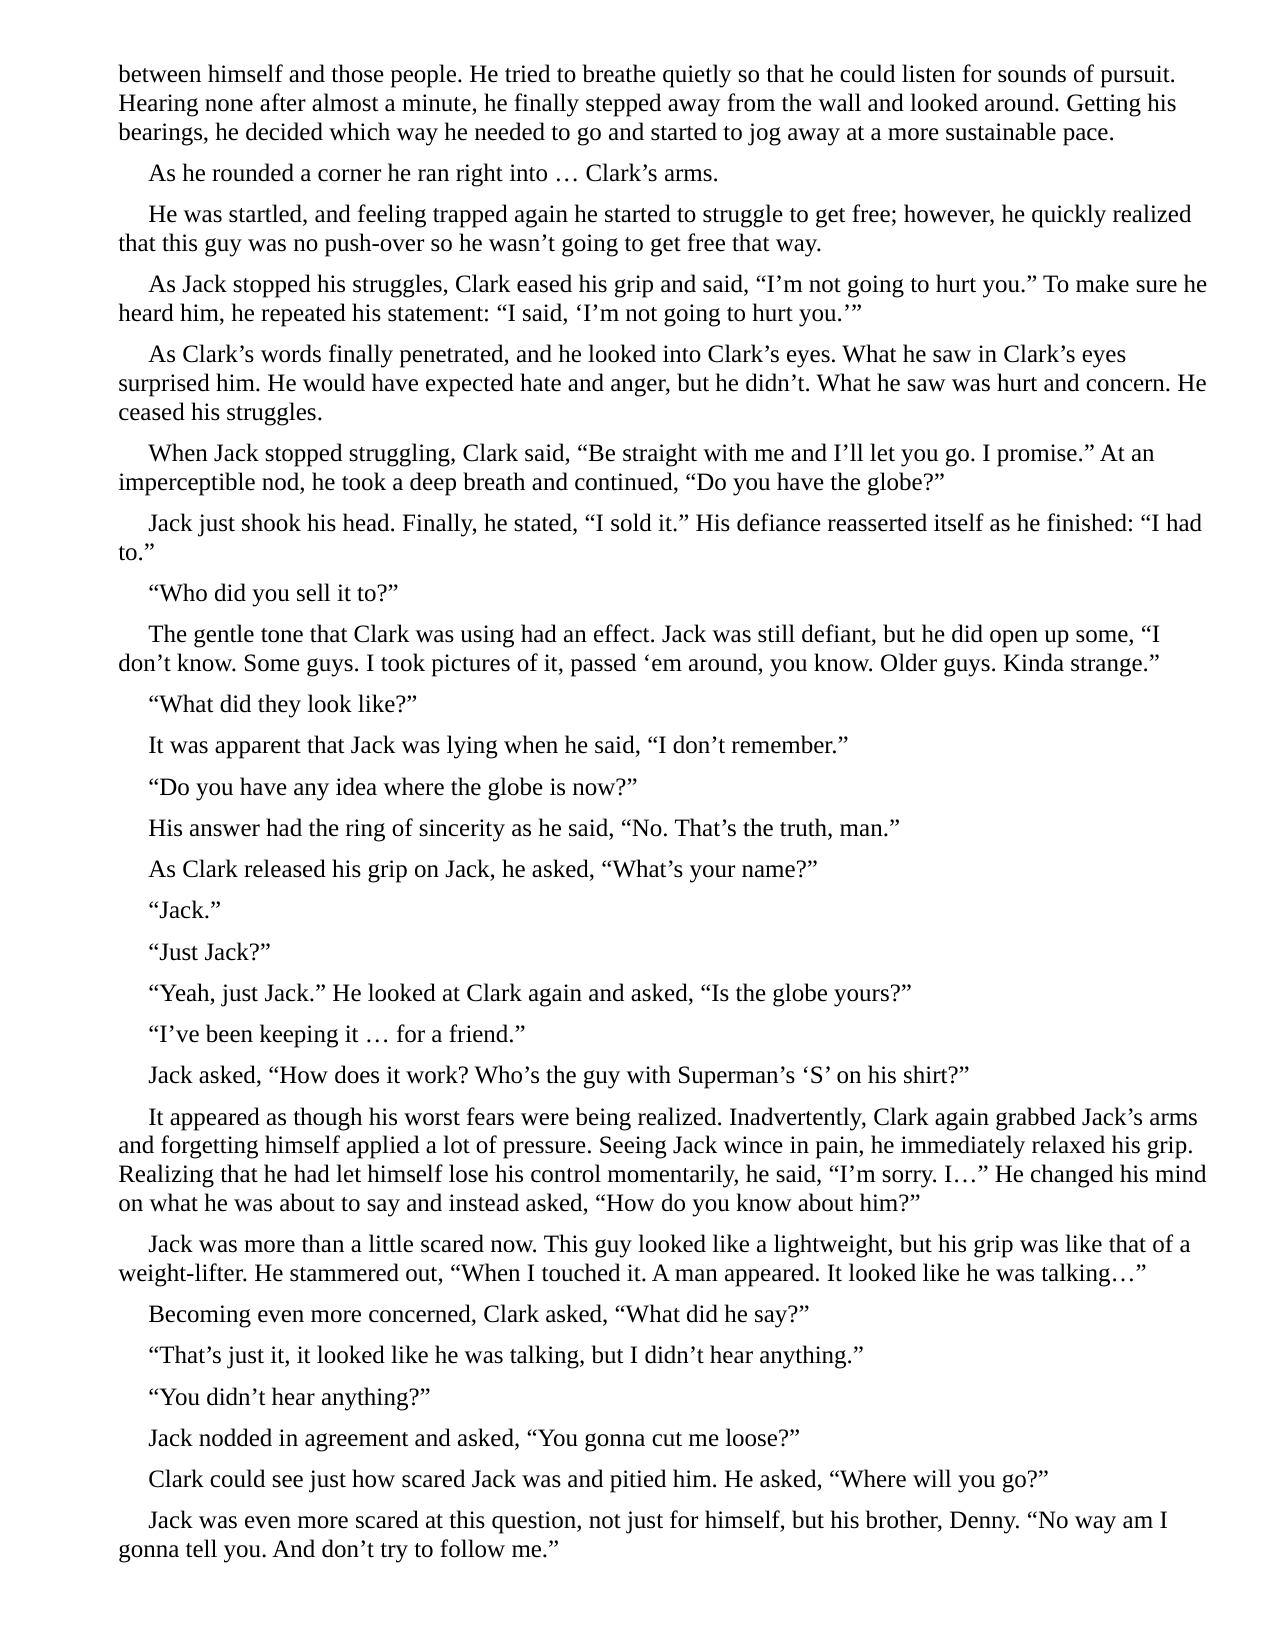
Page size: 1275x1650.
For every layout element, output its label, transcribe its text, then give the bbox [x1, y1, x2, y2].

text Jack was even more scared at this question, not just for himself, but his brother, Denny. “No way am I gonna tell you. And don’t try to follow me.” [118, 1505, 1216, 1563]
text “What did they look like?” [118, 689, 1216, 718]
text He was startled, and feeling trapped again he started to struggle to get free; however, he quickly realized that this guy was no push-over so he wasn’t going to get free that way. [118, 199, 1216, 257]
text It was apparent that Jack was lying when he said, “I don’t remember.” [118, 730, 1216, 759]
text Jack asked, “How does it work? Who’s the guy with Superman’s ‘S’ on his shirt?” [118, 1060, 1216, 1089]
text Jack was more than a little scared now. This guy looked like a lightweight, but his grip was like that of a weight-lifter. He stammered out, “When I touched it. A man appeared. It looked like he was talking…” [118, 1229, 1216, 1287]
text Clark could see just how scared Jack was and pitied him. He asked, “Where will you go?” [118, 1464, 1216, 1493]
text As Jack stopped his struggles, Clark eased his grip and said, “I’m not going to hurt you.” To make sure he heard him, he repeated his statement: “I said, ‘I’m not going to hurt you.’” [118, 269, 1216, 327]
text “You didn’t hear anything?” [118, 1382, 1216, 1410]
text His answer had the ring of sincerity as he said, “No. That’s the truth, man.” [118, 813, 1216, 842]
text “Who did you sell it to?” [118, 578, 1216, 607]
text As Clark’s words finally penetrated, and he looked into Clark’s eyes. What he saw in Clark’s eyes surprised him. He would have expected hate and anger, but he didn’t. What he saw was hurt and concern. He ceased his struggles. [118, 339, 1216, 425]
text Becoming even more concerned, Clark asked, “What did he say?” [118, 1299, 1216, 1328]
text “I’ve been keeping it … for a friend.” [118, 1019, 1216, 1048]
text between himself and those people. He tried to breathe quietly so that he could listen for sounds of pursuit. Hearing none after almost a minute, he finally stepped away from the wall and looked around. Getting his bearings, he decided which way he needed to go and started to jog away at a more sustainable pace. [118, 59, 1216, 145]
text “Do you have any idea where the globe is now?” [118, 772, 1216, 800]
text “That’s just it, it looked like he was talking, but I didn’t hear anything.” [118, 1340, 1216, 1369]
text Jack just shook his head. Finally, he stated, “I sold it.” His defiance reasserted itself as he finished: “I had to.” [118, 508, 1216, 565]
text It appeared as though his worst fears were being realized. Inadvertently, Clark again grabbed Jack’s arms and forgetting himself applied a lot of pressure. Seeing Jack wince in pain, he immediately relaxed his grip. Realizing that he had let himself lose his control momentarily, he said, “I’m sorry. I…” He changed his mind on what he was about to say and instead asked, “How do you know about him?” [118, 1102, 1216, 1217]
text As Clark released his grip on Jack, he asked, “What’s your name?” [118, 854, 1216, 883]
text “Yeah, just Jack.” He looked at Clark again and asked, “Is the globe yours?” [118, 978, 1216, 1007]
text When Jack stopped struggling, Clark said, “Be straight with me and I’ll let you go. I promise.” At an imperceptible nod, he took a deep breath and continued, “Do you have the globe?” [118, 438, 1216, 495]
text “Jack.” [118, 895, 1216, 924]
text The gentle tone that Clark was using had an effect. Jack was still defiant, but he did open up some, “I don’t know. Some guys. I took pictures of it, passed ‘em around, you know. Older guys. Kinda strange.” [118, 619, 1216, 677]
text “Just Jack?” [118, 937, 1216, 965]
text Jack nodded in agreement and asked, “You gonna cut me loose?” [118, 1423, 1216, 1452]
text As he rounded a corner he ran right into … Clark’s arms. [118, 158, 1216, 187]
